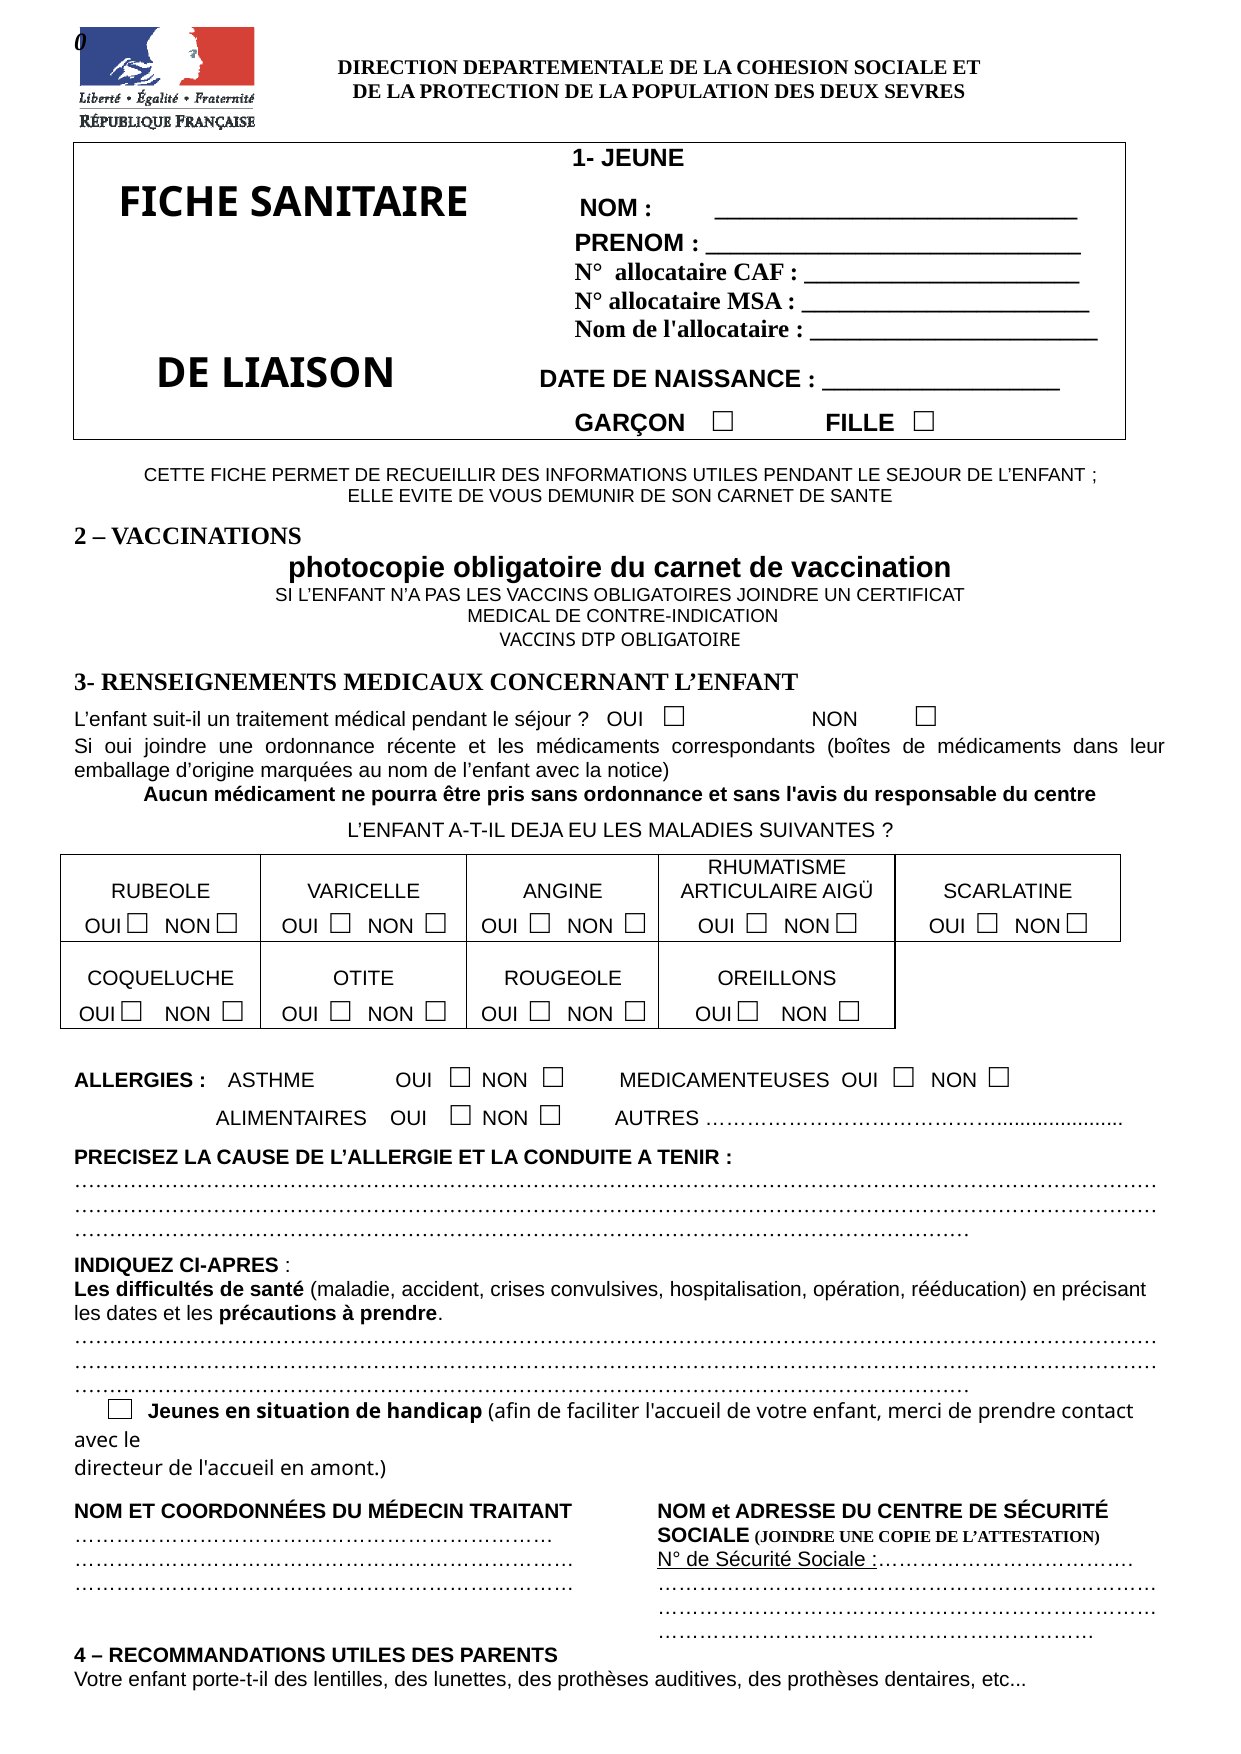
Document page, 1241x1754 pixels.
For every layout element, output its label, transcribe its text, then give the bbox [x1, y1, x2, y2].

text VACCINS DTP OBLIGATOIRE [74, 627, 1166, 652]
text photocopie obligatoire du carnet de vaccination [74, 550, 1166, 583]
table_header SCARLATINE OUI □ NON □ [896, 855, 1120, 941]
text 4 – RECOMMANDATIONS UTILES DES PARENTS [74, 1642, 1166, 1666]
text PRECISEZ LA CAUSE DE L’ALLERGIE ET LA CONDUITE A TENIR : [74, 1144, 1166, 1168]
table_header 1- JEUNE FICHE SANITAIRE NOM : _____________________________ PRENOM : ______________________________ N° allocataire CAF : ______________________ N° allocataire MSA : _______________________ Nom de l'allocataire : _______________________ DE LIAISON DATE DE NAISSANCE : ___________________ GARÇON □ FILLE □ [74, 143, 1125, 439]
text Votre enfant porte-t-il des lentilles, des lunettes, des prothèses auditives, des prothèses dentaires, etc... [74, 1666, 1166, 1690]
table_header ANGINE OUI □ NON □ [467, 855, 658, 941]
table_cell [896, 942, 1109, 1028]
text ALIMENTAIRES OUI □ NON □ AUTRES ……………………………………...................... [74, 1094, 1166, 1132]
table_header RHUMATISME ARTICULAIRE AIGÜ OUI □ NON □ [659, 855, 894, 941]
text 2 – VACCINATIONS [74, 521, 1166, 550]
table_cell COQUELUCHE OUI □ NON □ [61, 942, 260, 1028]
text 3- RENSEIGNEMENTS MEDICAUX CONCERNANT L’ENFANT [74, 667, 1166, 695]
text MEDICAL DE CONTRE-INDICATION [74, 605, 1166, 627]
text Si oui joindre une ordonnance récente et les médicaments correspondants (boîtes de médicaments dans leur emballage d’origine marquées au nom de l’enfant avec la notice) [74, 734, 1166, 782]
text ……………………………………………………………………………………………………………………………………………………………………………………………………………………………………………………………………………………………………………………………………………………………………………………………………… [74, 1324, 1166, 1397]
text ……………………………………………………………………………………………………………………………………………………………………………………… [657, 1571, 1166, 1642]
text SI L’ENFANT N’A PAS LES VACCINS OBLIGATOIRES JOINDRE UN CERTIFICAT [74, 583, 1166, 605]
table_cell [1113, 942, 1120, 1028]
text 0 [255, 27, 1166, 55]
text CETTE FICHE PERMET DE RECUEILLIR DES INFORMATIONS UTILES PENDANT LE SEJOUR DE L’ENFANT ; [74, 464, 1166, 485]
text ALLERGIES : ASTHME OUI □ NON □ MEDICAMENTEUSES OUI □ NON □ [74, 1056, 1166, 1094]
text L’enfant suit-il un traitement médical pendant le séjour ? OUI □ NON □ [74, 695, 1166, 734]
text directeur de l'accueil en amont.) [74, 1453, 1166, 1482]
text …………………………………………………………… [74, 1523, 583, 1547]
text Aucun médicament ne pourra être pris sans ordonnance et sans l'avis du responsable du centre [74, 782, 1166, 806]
text Jeunes en situation de handicap (afin de faciliter l'accueil de votre enfant, merci de prendre contact avec le [74, 1397, 1166, 1453]
table_cell OTITE OUI □ NON □ [261, 942, 466, 1028]
text Les difficultés de santé (maladie, accident, crises convulsives, hospitalisation, opération, rééducation) en précisant les dates et les précautions à prendre. [74, 1277, 1166, 1324]
text 0 [74, 27, 79, 55]
text INDIQUEZ CI-APRES : [74, 1253, 1166, 1277]
table_cell OREILLONS OUI □ NON □ [659, 942, 894, 1028]
table_cell ROUGEOLE OUI □ NON □ [467, 942, 658, 1028]
text N° de Sécurité Sociale :………………………………. [657, 1547, 1166, 1571]
table_header RUBEOLE OUI □ NON □ [61, 855, 260, 941]
text ELLE EVITE DE VOUS DEMUNIR DE SON CARNET DE SANTE [74, 485, 1166, 507]
text ……………………………………………………………………………………………………………………………………………………………………………………………………………………………………………………………………………………………………………………………………………………………………………………………………… [74, 1168, 1166, 1241]
text ……………………………………………………………………………………………………………………………… [74, 1547, 583, 1594]
table_cell [1109, 942, 1113, 1028]
text NOM ET COORDONNÉES DU MÉDECIN TRAITANT [74, 1499, 583, 1523]
text NOM et ADRESSE DU CENTRE DE SÉCURITÉ SOCIALE (JOINDRE UNE COPIE DE L’ATTESTATION) [657, 1499, 1166, 1547]
table_header VARICELLE OUI □ NON □ [261, 855, 466, 941]
text L’ENFANT A-T-IL DEJA EU LES MALADIES SUIVANTES ? [74, 817, 1166, 841]
